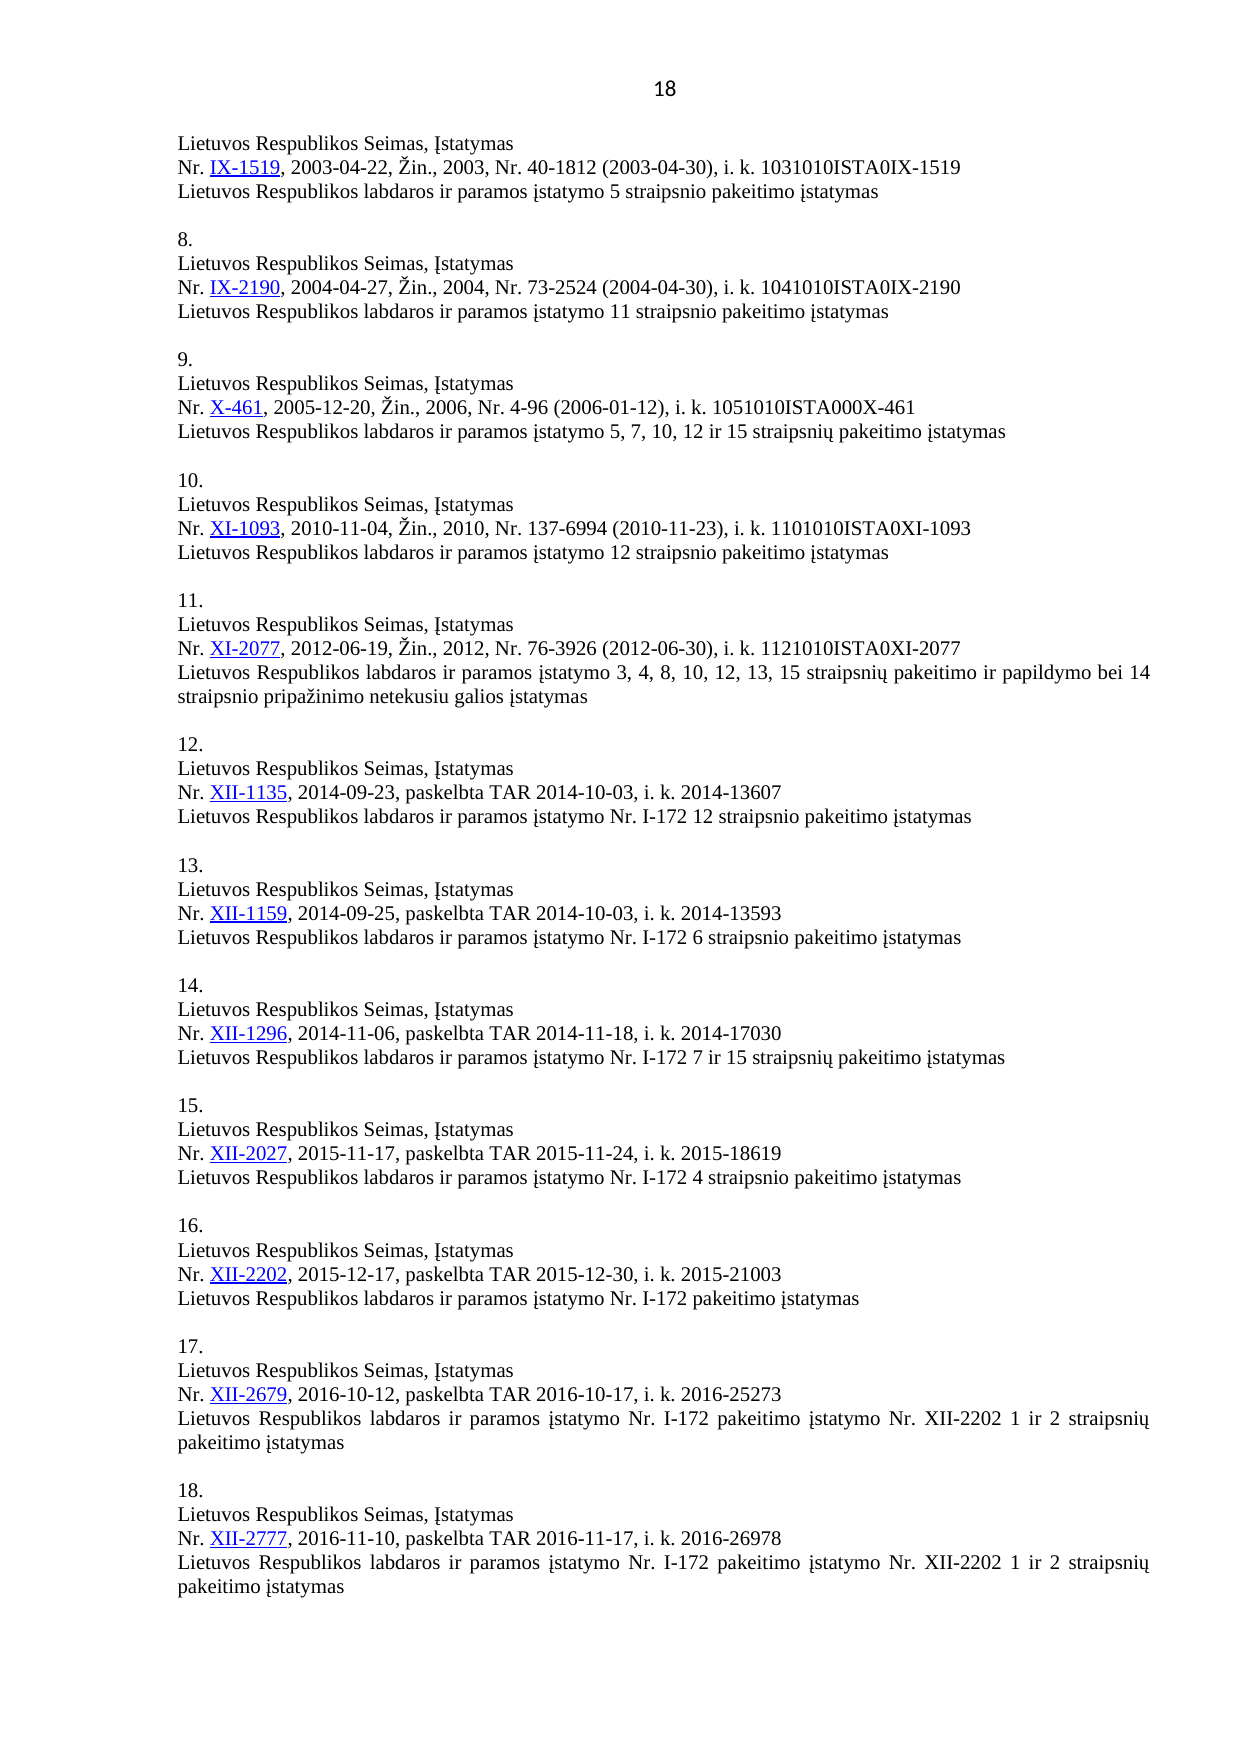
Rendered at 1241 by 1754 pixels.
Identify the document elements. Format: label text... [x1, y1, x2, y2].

text Lietuvos Respublikos labdaros ir paramos įstatymo 11 straipsnio pakeitimo įstatymas [177, 299, 1152, 323]
text Lietuvos Respublikos Seimas, Įstatymas [177, 997, 1152, 1021]
text 9. [177, 347, 1152, 371]
text Lietuvos Respublikos Seimas, Įstatymas [177, 131, 1152, 155]
text Lietuvos Respublikos Seimas, Įstatymas [177, 1117, 1152, 1141]
text Lietuvos Respublikos Seimas, Įstatymas [177, 371, 1152, 395]
text Nr. X-461, 2005-12-20, Žin., 2006, Nr. 4-96 (2006-01-12), i. k. 1051010ISTA000X-461 [177, 395, 1152, 419]
text Nr. XII-1135, 2014-09-23, paskelbta TAR 2014-10-03, i. k. 2014-13607 [177, 780, 1152, 804]
text Lietuvos Respublikos Seimas, Įstatymas [177, 492, 1152, 516]
text Lietuvos Respublikos Seimas, Įstatymas [177, 756, 1152, 780]
text Lietuvos Respublikos Seimas, Įstatymas [177, 612, 1152, 636]
text Nr. IX-1519, 2003-04-22, Žin., 2003, Nr. 40-1812 (2003-04-30), i. k. 1031010ISTA0IX-1519 [177, 155, 1152, 179]
text 11. [177, 588, 1152, 612]
text 18. [177, 1478, 1152, 1502]
text Lietuvos Respublikos labdaros ir paramos įstatymo Nr. I-172 4 straipsnio pakeitimo įstatymas [177, 1165, 1152, 1189]
text 10. [177, 467, 1152, 492]
text Lietuvos Respublikos Seimas, Įstatymas [177, 251, 1152, 275]
text 16. [177, 1213, 1152, 1237]
text Nr. XI-1093, 2010-11-04, Žin., 2010, Nr. 137-6994 (2010-11-23), i. k. 1101010ISTA0XI-1093 [177, 516, 1152, 540]
text 13. [177, 852, 1152, 877]
text 15. [177, 1093, 1152, 1117]
text Lietuvos Respublikos labdaros ir paramos įstatymo Nr. I-172 pakeitimo įstatymas [177, 1286, 1152, 1310]
text 14. [177, 973, 1152, 997]
text Nr. XII-2679, 2016-10-12, paskelbta TAR 2016-10-17, i. k. 2016-25273 [177, 1382, 1152, 1406]
text Lietuvos Respublikos labdaros ir paramos įstatymo Nr. I-172 pakeitimo įstatymo Nr. XII-2202 1 ir 2 straipsnių pakeitimo įstatymas [177, 1406, 1152, 1454]
text Nr. XII-2777, 2016-11-10, paskelbta TAR 2016-11-17, i. k. 2016-26978 [177, 1526, 1152, 1550]
text Nr. IX-2190, 2004-04-27, Žin., 2004, Nr. 73-2524 (2004-04-30), i. k. 1041010ISTA0IX-2190 [177, 275, 1152, 299]
text Lietuvos Respublikos labdaros ir paramos įstatymo 5, 7, 10, 12 ir 15 straipsnių pakeitimo įstatymas [177, 419, 1152, 443]
text Lietuvos Respublikos labdaros ir paramos įstatymo Nr. I-172 6 straipsnio pakeitimo įstatymas [177, 925, 1152, 949]
text 12. [177, 732, 1152, 756]
text Nr. XI-2077, 2012-06-19, Žin., 2012, Nr. 76-3926 (2012-06-30), i. k. 1121010ISTA0XI-2077 [177, 636, 1152, 660]
text Lietuvos Respublikos labdaros ir paramos įstatymo Nr. I-172 12 straipsnio pakeitimo įstatymas [177, 804, 1152, 828]
text Lietuvos Respublikos Seimas, Įstatymas [177, 1237, 1152, 1262]
text Lietuvos Respublikos labdaros ir paramos įstatymo 3, 4, 8, 10, 12, 13, 15 straipsnių pakeitimo ir papildymo bei 14 straipsnio pripažinimo netekusiu galios įstatymas [177, 660, 1152, 708]
text Lietuvos Respublikos Seimas, Įstatymas [177, 1358, 1152, 1382]
text Nr. XII-1159, 2014-09-25, paskelbta TAR 2014-10-03, i. k. 2014-13593 [177, 901, 1152, 925]
text Lietuvos Respublikos labdaros ir paramos įstatymo Nr. I-172 pakeitimo įstatymo Nr. XII-2202 1 ir 2 straipsnių pakeitimo įstatymas [177, 1550, 1152, 1598]
text Lietuvos Respublikos labdaros ir paramos įstatymo Nr. I-172 7 ir 15 straipsnių pakeitimo įstatymas [177, 1045, 1152, 1069]
text 8. [177, 227, 1152, 251]
text 17. [177, 1334, 1152, 1358]
text Lietuvos Respublikos Seimas, Įstatymas [177, 1502, 1152, 1526]
text Lietuvos Respublikos labdaros ir paramos įstatymo 12 straipsnio pakeitimo įstatymas [177, 540, 1152, 564]
text Nr. XII-1296, 2014-11-06, paskelbta TAR 2014-11-18, i. k. 2014-17030 [177, 1021, 1152, 1045]
text Nr. XII-2202, 2015-12-17, paskelbta TAR 2015-12-30, i. k. 2015-21003 [177, 1262, 1152, 1286]
text Lietuvos Respublikos Seimas, Įstatymas [177, 877, 1152, 901]
text Nr. XII-2027, 2015-11-17, paskelbta TAR 2015-11-24, i. k. 2015-18619 [177, 1141, 1152, 1165]
text Lietuvos Respublikos labdaros ir paramos įstatymo 5 straipsnio pakeitimo įstatymas [177, 179, 1152, 203]
